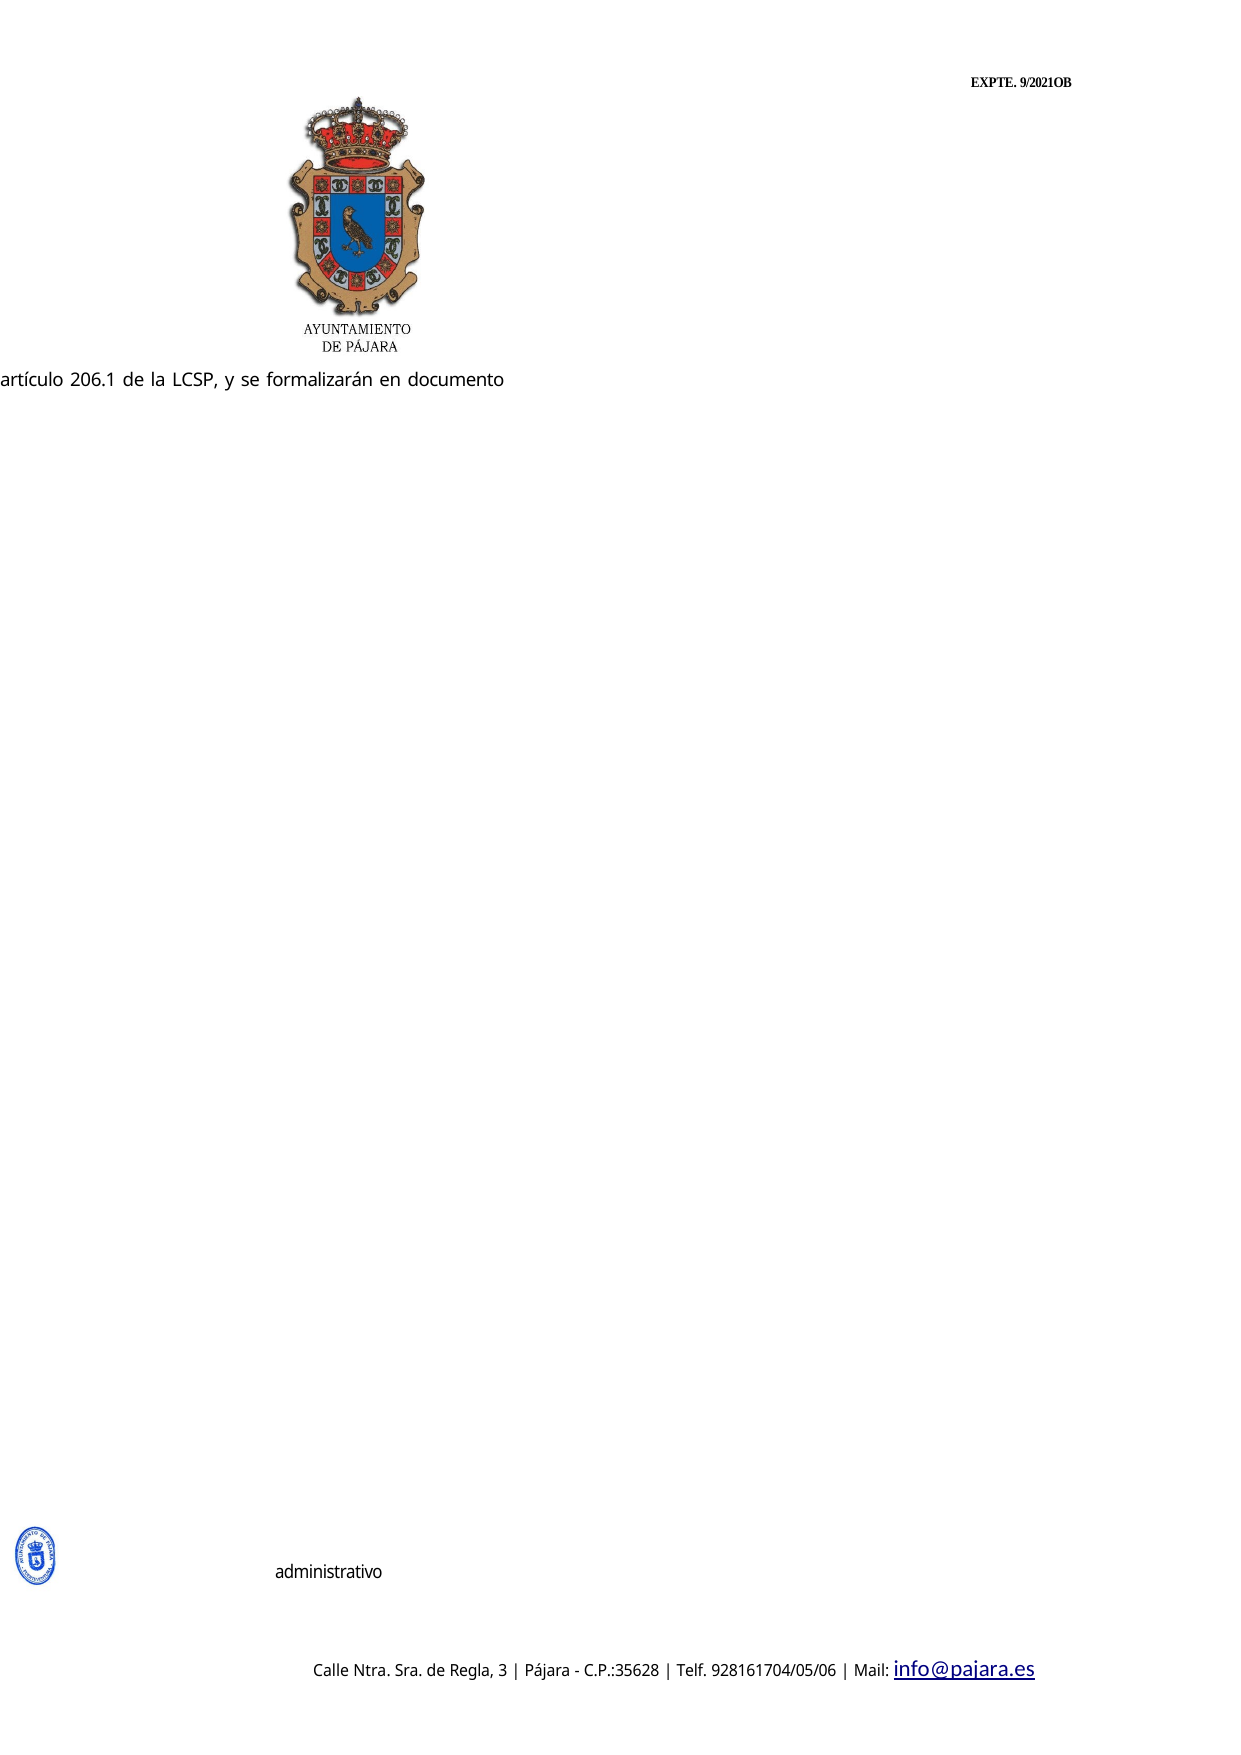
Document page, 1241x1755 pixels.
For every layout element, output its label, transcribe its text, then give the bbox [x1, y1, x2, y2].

text artículo 206.1 de la LCSP, y se formalizarán en documento [0, 367, 1073, 392]
